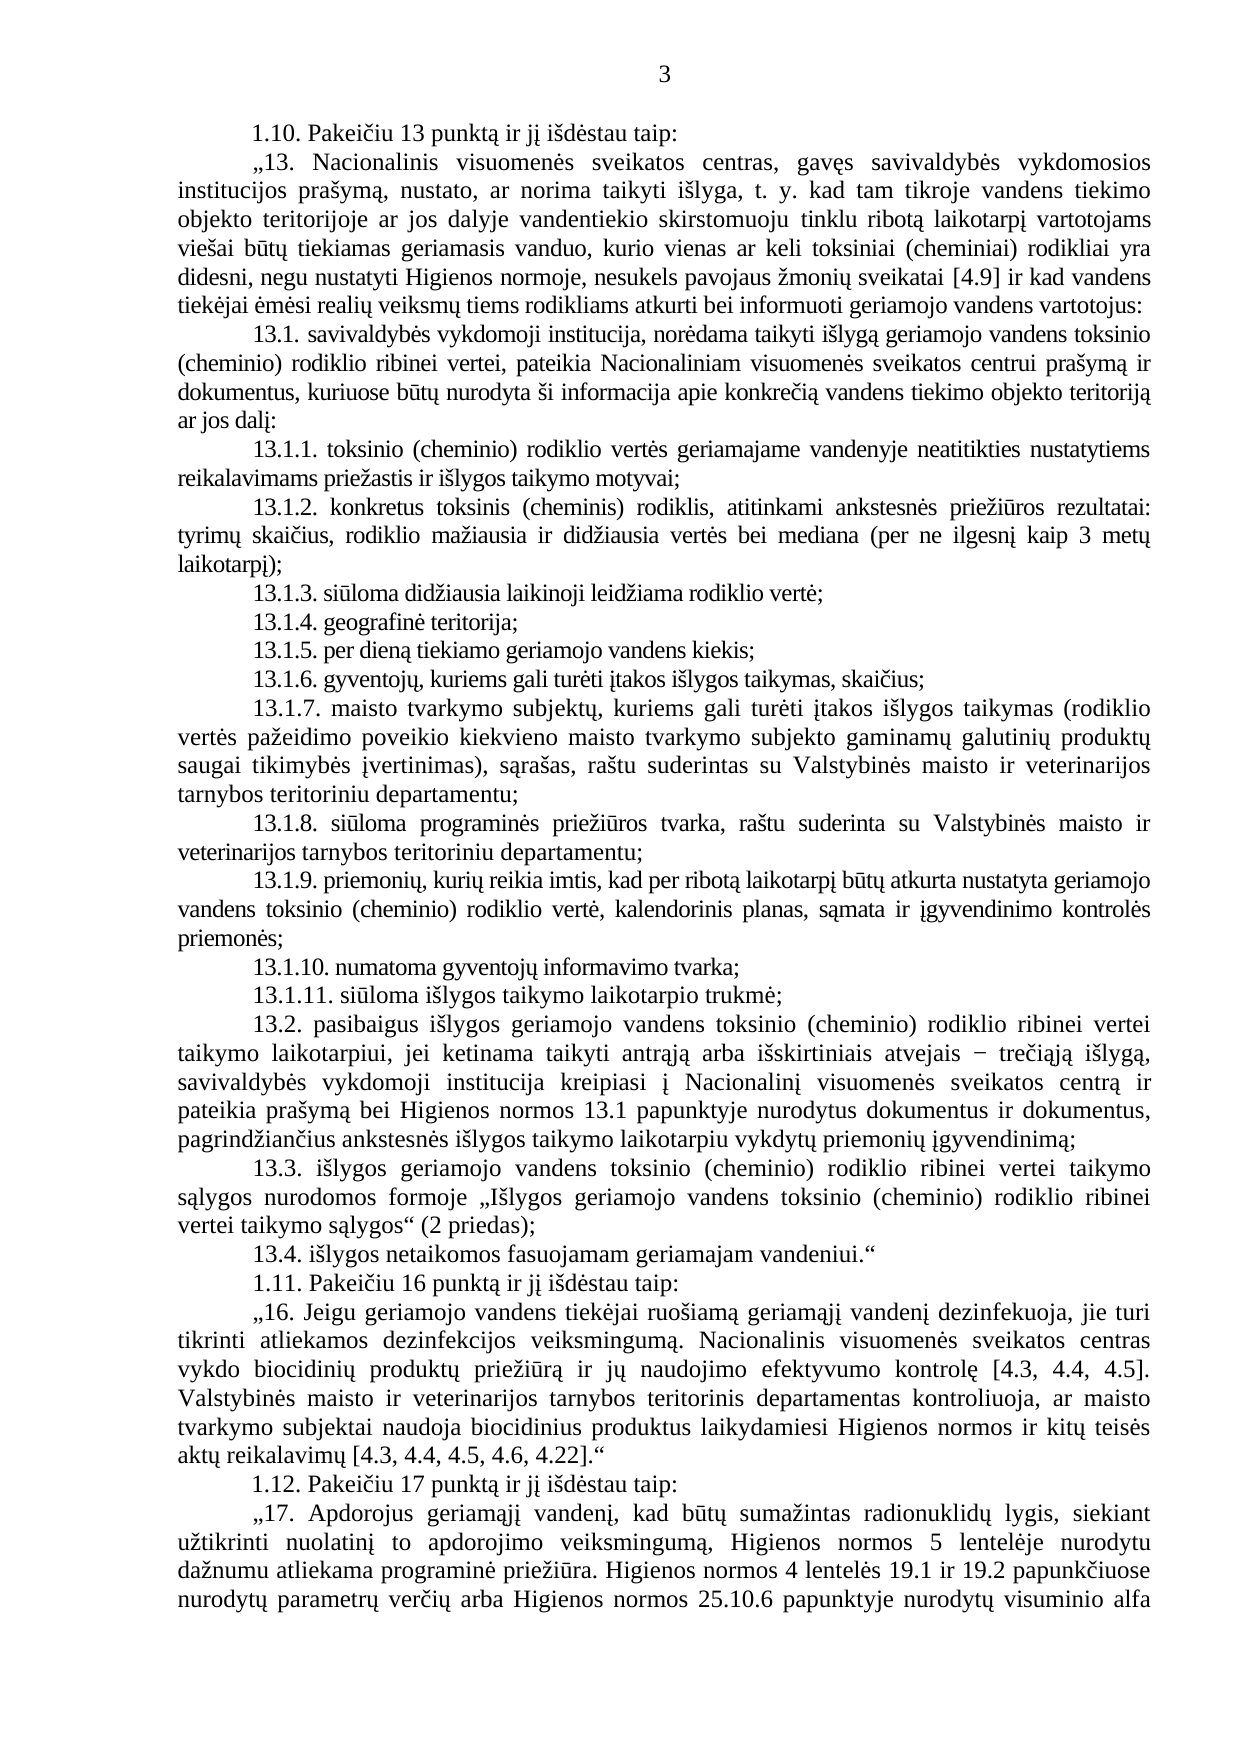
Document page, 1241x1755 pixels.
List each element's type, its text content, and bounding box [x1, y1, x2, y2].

text 13.1.2. konkretus toksinis (cheminis) rodiklis, atitinkami ankstesnės priežiūros rezultatai: tyrimų skaičius, rodiklio mažiausia ir didžiausia vertės bei mediana (per ne ilgesnį kaip 3 metų laikotarpį); [177, 492, 1152, 578]
text 13.1.7. maisto tvarkymo subjektų, kuriems gali turėti įtakos išlygos taikymas (rodiklio vertės pažeidimo poveikio kiekvieno maisto tvarkymo subjekto gaminamų galutinių produktų saugai tikimybės įvertinimas), sąrašas, raštu suderintas su Valstybinės maisto ir veterinarijos tarnybos teritoriniu departamentu; [177, 693, 1152, 808]
text „16. Jeigu geriamojo vandens tiekėjai ruošiamą geriamąjį vandenį dezinfekuoja, jie turi tikrinti atliekamos dezinfekcijos veiksmingumą. Nacionalinis visuomenės sveikatos centras vykdo biocidinių produktų priežiūrą ir jų naudojimo efektyvumo kontrolę [4.3, 4.4, 4.5]. Valstybinės maisto ir veterinarijos tarnybos teritorinis departamentas kontroliuoja, ar maisto tvarkymo subjektai naudoja biocidinius produktus laikydamiesi Higienos normos ir kitų teisės aktų reikalavimų [4.3, 4.4, 4.5, 4.6, 4.22].“ [177, 1297, 1152, 1469]
text 13.1.8. siūloma programinės priežiūros tvarka, raštu suderinta su Valstybinės maisto ir veterinarijos tarnybos teritoriniu departamentu; [177, 808, 1152, 866]
text 1.10. Pakeičiu 13 punktą ir jį išdėstau taip: [177, 118, 1147, 147]
text 13.3. išlygos geriamojo vandens toksinio (cheminio) rodiklio ribinei vertei taikymo sąlygos nurodomos formoje „Išlygos geriamojo vandens toksinio (cheminio) rodiklio ribinei vertei taikymo sąlygos“ (2 priedas); [177, 1153, 1152, 1239]
text 13.1.1. toksinio (cheminio) rodiklio vertės geriamajame vandenyje neatitikties nustatytiems reikalavimams priežastis ir išlygos taikymo motyvai; [177, 434, 1152, 492]
text 13.1.3. siūloma didžiausia laikinoji leidžiama rodiklio vertė; [177, 578, 1152, 607]
text 13.1.9. priemonių, kurių reikia imtis, kad per ribotą laikotarpį būtų atkurta nustatyta geriamojo vandens toksinio (cheminio) rodiklio vertė, kalendorinis planas, sąmata ir įgyvendinimo kontrolės priemonės; [177, 866, 1152, 952]
text „17. Apdorojus geriamąjį vandenį, kad būtų sumažintas radionuklidų lygis, siekiant užtikrinti nuolatinį to apdorojimo veiksmingumą, Higienos normos 5 lentelėje nurodytu dažnumu atliekama programinė priežiūra. Higienos normos 4 lentelės 19.1 ir 19.2 papunkčiuose nurodytų parametrų verčių arba Higienos normos 25.10.6 papunktyje nurodytų visuminio alfa [177, 1498, 1152, 1613]
text 13.2. pasibaigus išlygos geriamojo vandens toksinio (cheminio) rodiklio ribinei vertei taikymo laikotarpiui, jei ketinama taikyti antrąją arba išskirtiniais atvejais − trečiąją išlygą, savivaldybės vykdomoji institucija kreipiasi į Nacionalinį visuomenės sveikatos centrą ir pateikia prašymą bei Higienos normos 13.1 papunktyje nurodytus dokumentus ir dokumentus, pagrindžiančius ankstesnės išlygos taikymo laikotarpiu vykdytų priemonių įgyvendinimą; [177, 1009, 1152, 1153]
text 13.4. išlygos netaikomos fasuojamam geriamajam vandeniui.“ [177, 1239, 1152, 1268]
text „13. Nacionalinis visuomenės sveikatos centras, gavęs savivaldybės vykdomosios institucijos prašymą, nustato, ar norima taikyti išlyga, t. y. kad tam tikroje vandens tiekimo objekto teritorijoje ar jos dalyje vandentiekio skirstomuoju tinklu ribotą laikotarpį vartotojams viešai būtų tiekiamas geriamasis vanduo, kurio vienas ar keli toksiniai (cheminiai) rodikliai yra didesni, negu nustatyti Higienos normoje, nesukels pavojaus žmonių sveikatai [4.9] ir kad vandens tiekėjai ėmėsi realių veiksmų tiems rodikliams atkurti bei informuoti geriamojo vandens vartotojus: [177, 147, 1152, 319]
text 1.12. Pakeičiu 17 punktą ir jį išdėstau taip: [177, 1469, 1147, 1498]
text 13.1.10. numatoma gyventojų informavimo tvarka; [177, 952, 1152, 981]
text 13.1.11. siūloma išlygos taikymo laikotarpio trukmė; [177, 981, 1152, 1009]
text 1.11. Pakeičiu 16 punktą ir jį išdėstau taip: [177, 1268, 1152, 1297]
text 13.1.4. geografinė teritorija; [177, 607, 1152, 636]
text 13.1.5. per dieną tiekiamo geriamojo vandens kiekis; [177, 636, 1152, 664]
text 13.1. savivaldybės vykdomoji institucija, norėdama taikyti išlygą geriamojo vandens toksinio (cheminio) rodiklio ribinei vertei, pateikia Nacionaliniam visuomenės sveikatos centrui prašymą ir dokumentus, kuriuose būtų nurodyta ši informacija apie konkrečią vandens tiekimo objekto teritoriją ar jos dalį: [177, 319, 1152, 434]
text 13.1.6. gyventojų, kuriems gali turėti įtakos išlygos taikymas, skaičius; [177, 664, 1152, 693]
